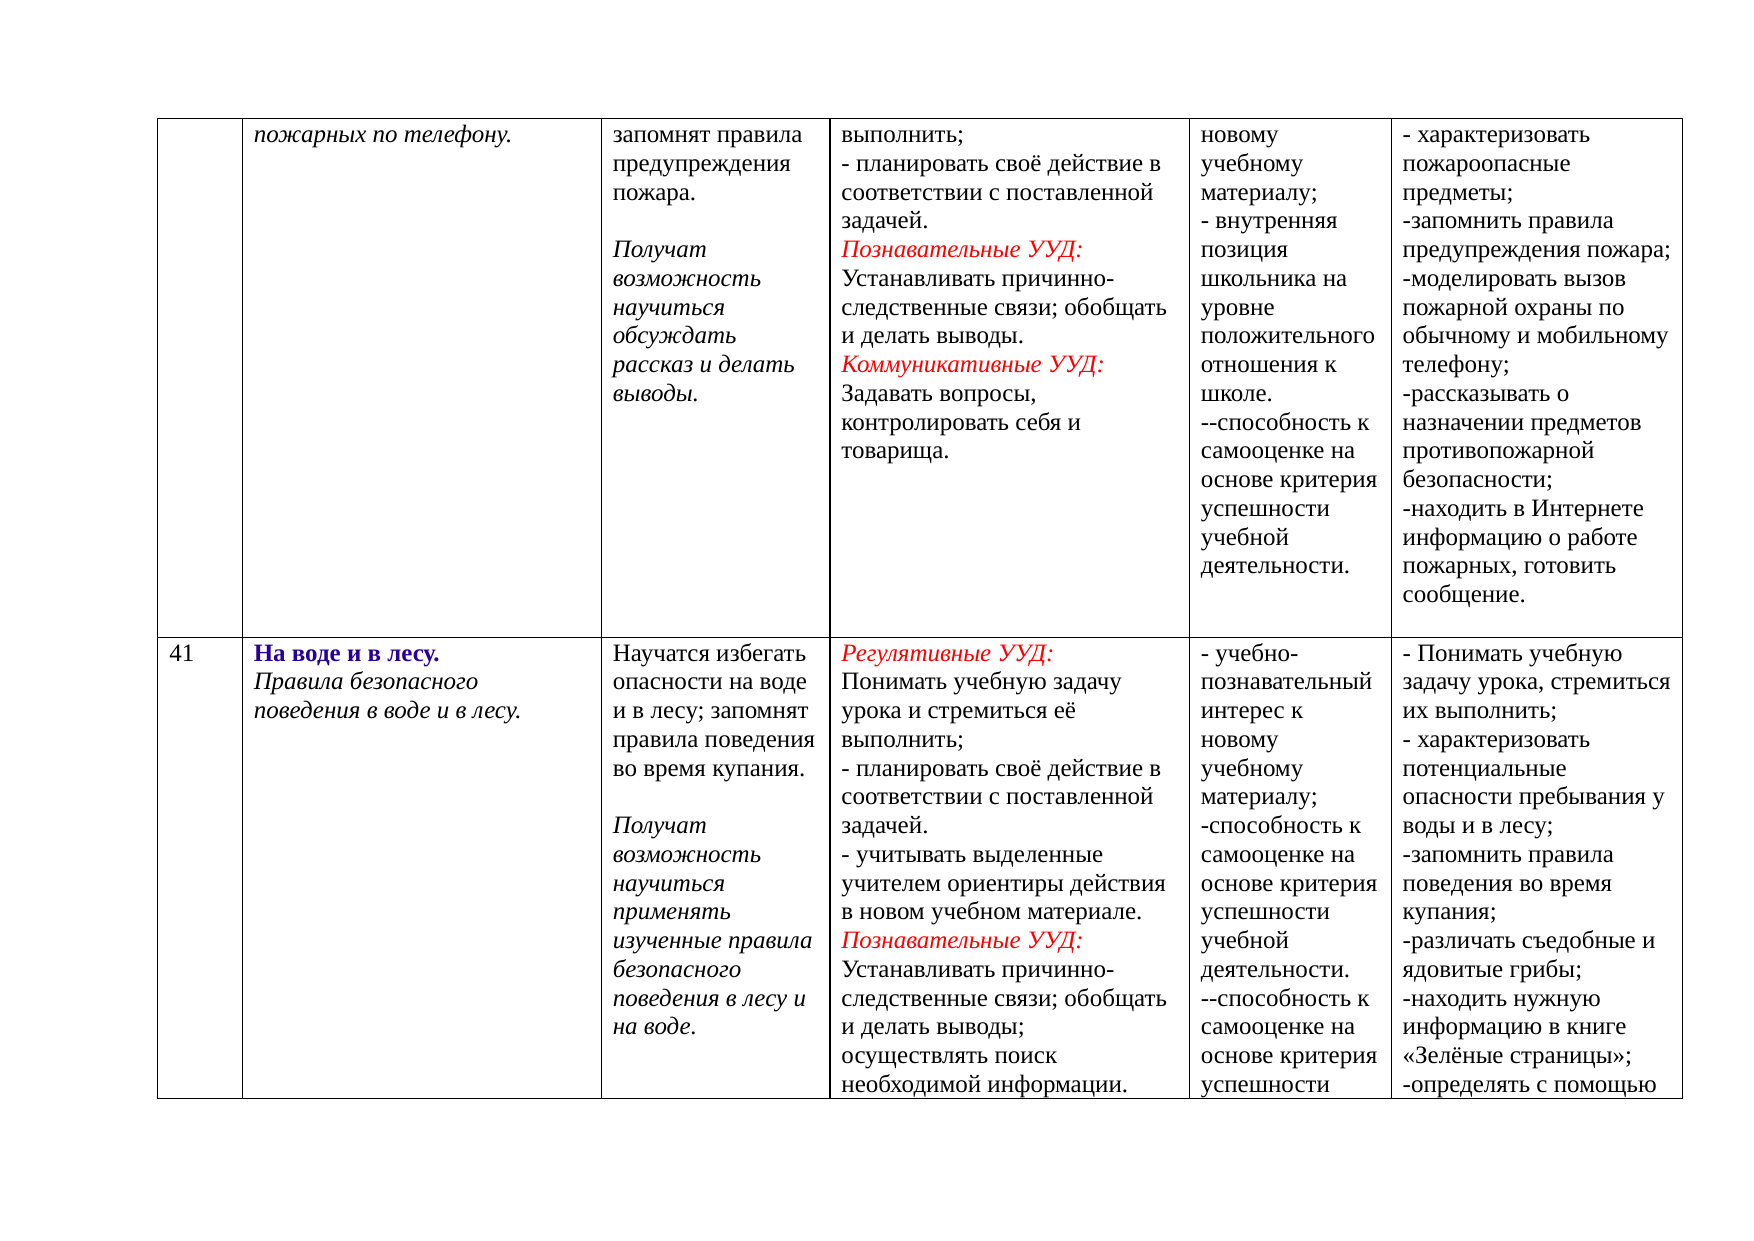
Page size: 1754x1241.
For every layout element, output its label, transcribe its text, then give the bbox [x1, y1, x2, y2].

table_cell - Понимать учебную задачу урока, стремиться их выполнить; - характеризовать потенциальные опасности пребывания у воды и в лесу; -запомнить правила поведения во время купания; -различать съедобные и ядовитые грибы; -находить нужную информацию в книге «Зелёные страницы»; -определять с помощью [1392, 638, 1682, 1098]
table_cell Научатся избегать опасности на воде и в лесу; запомнят правила поведения во время купания. Получат возможность научиться применять изученные правила безопасного поведения в лесу и на воде. [602, 638, 829, 1098]
table_cell запомнят правила предупреждения пожара. Получат возможность научиться обсуждать рассказ и делать выводы. [602, 119, 829, 637]
table_cell - учебно-познавательный интерес к новому учебному материалу; -способность к самооценке на основе критерия успешности учебной деятельности. --способность к самооценке на основе критерия успешности [1190, 638, 1391, 1098]
table_cell [158, 119, 242, 637]
table_cell 41 [158, 638, 242, 1098]
table_cell - характеризовать пожароопасные предметы; -запомнить правила предупреждения пожара; -моделировать вызов пожарной охраны по обычному и мобильному телефону; -рассказывать о назначении предметов противопожарной безопасности; -находить в Интернете информацию о работе пожарных, готовить сообщение. [1392, 119, 1682, 637]
table_cell выполнить; - планировать своё действие в соответствии с поставленной задачей. Познавательные УУД: Устанавливать причинно-следственные связи; обобщать и делать выводы. Коммуникативные УУД: Задавать вопросы, контролировать себя и товарища. [831, 119, 1189, 637]
table_cell новому учебному материалу; - внутренняя позиция школьника на уровне положительного отношения к школе. --способность к самооценке на основе критерия успешности учебной деятельности. [1190, 119, 1391, 637]
table_cell Регулятивные УУД: Понимать учебную задачу урока и стремиться её выполнить; - планировать своё действие в соответствии с поставленной задачей. - учитывать выделенные учителем ориентиры действия в новом учебном материале. Познавательные УУД: Устанавливать причинно-следственные связи; обобщать и делать выводы; осуществлять поиск необходимой информации. [831, 638, 1189, 1098]
table_cell На воде и в лесу. Правила безопасного поведения в воде и в лесу. [243, 638, 601, 1098]
table_cell пожарных по телефону. [243, 119, 601, 637]
